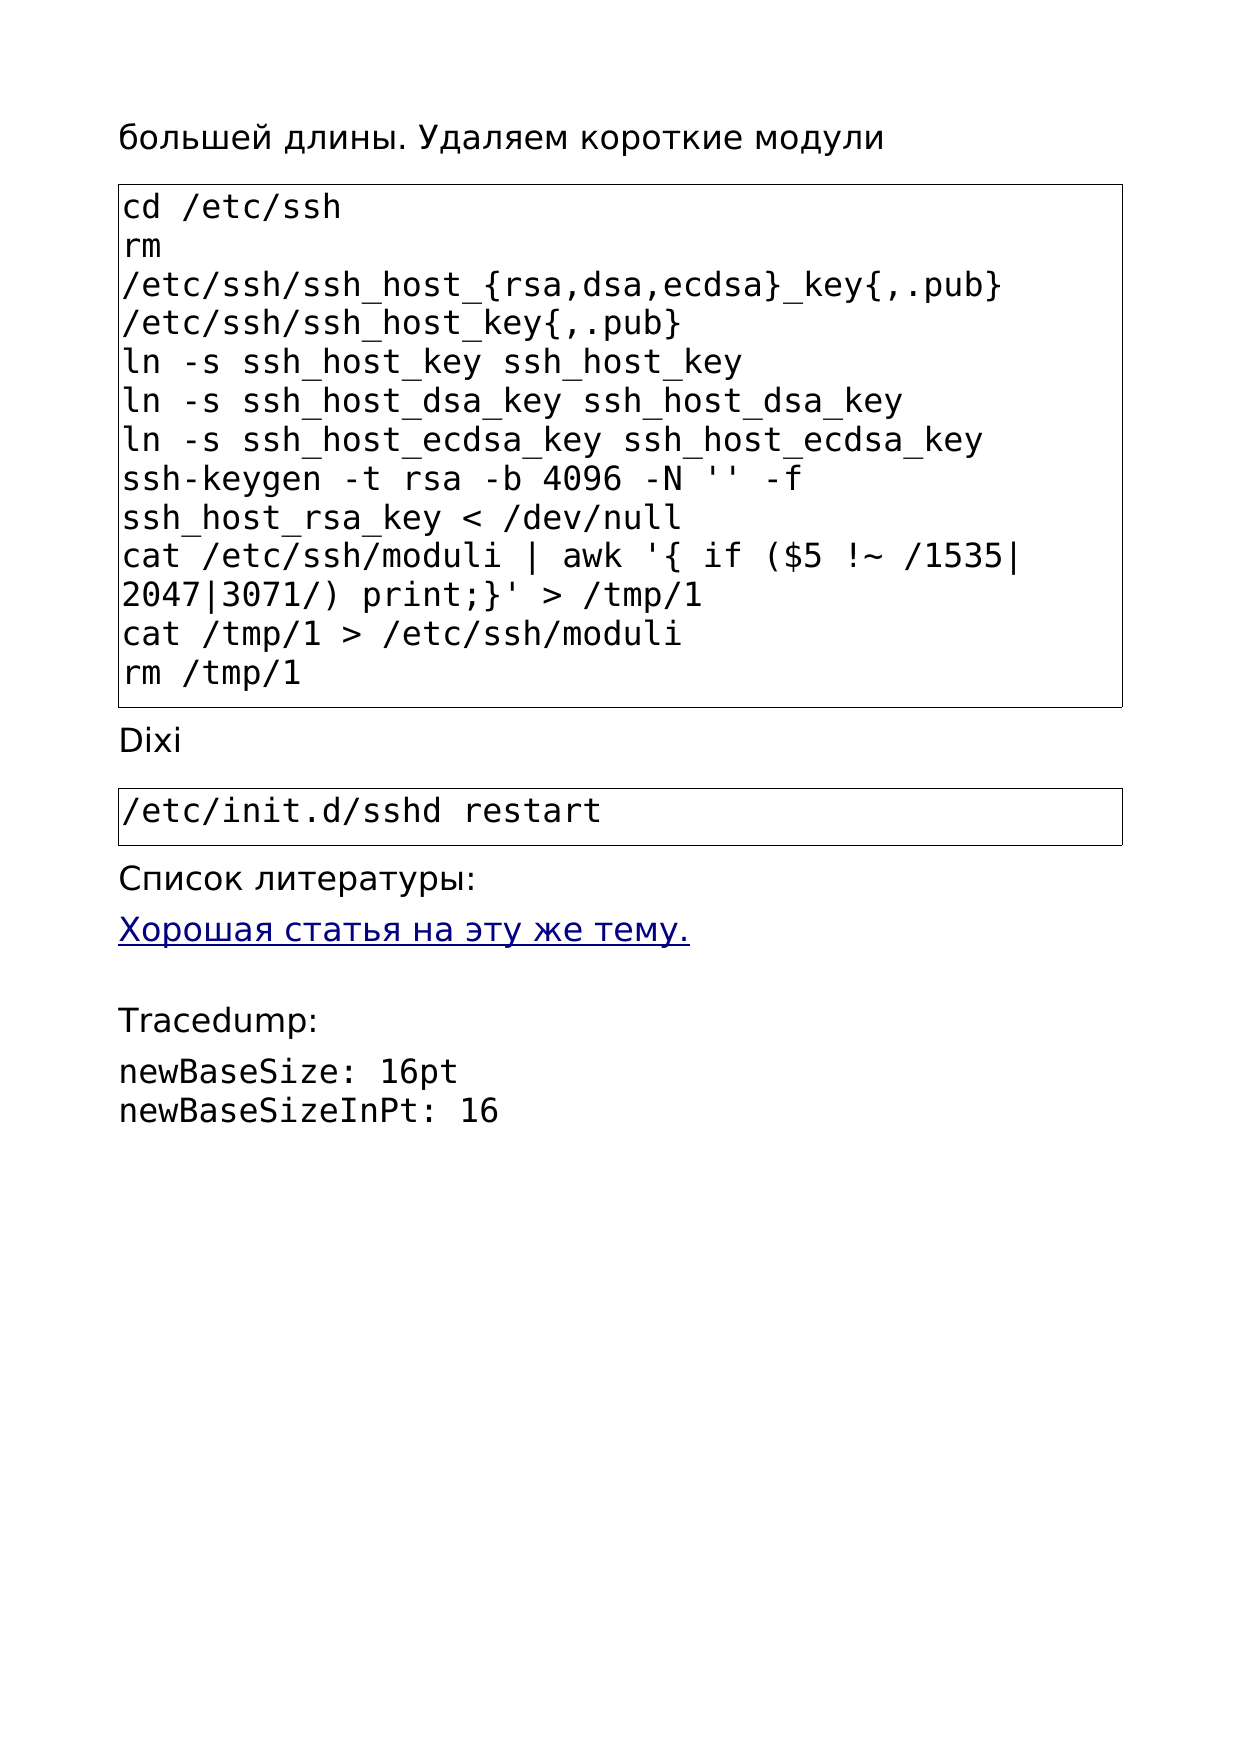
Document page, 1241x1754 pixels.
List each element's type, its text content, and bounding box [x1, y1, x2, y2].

text Список литературы: [118, 859, 1122, 898]
text большей длины. Удаляем короткие модули [118, 118, 1122, 157]
text Tracedump: [118, 962, 1122, 1040]
text newBaseSize: 16pt newBaseSizeInPt: 16 [118, 1052, 1122, 1130]
table_header /etc/init.d/sshd restart [119, 789, 1122, 845]
text Хорошая статья на эту же тему. [118, 911, 1122, 950]
table_header cd /etc/ssh rm /etc/ssh/ssh_host_{rsa,dsa,ecdsa}_key{,.pub} /etc/ssh/ssh_host_key{,.pub} ln -s ssh_host_key ssh_host_key ln -s ssh_host_dsa_key ssh_host_dsa_key ln -s ssh_host_ecdsa_key ssh_host_ecdsa_key ssh-keygen -t rsa -b 4096 -N '' -f ssh_host_rsa_key < /dev/null cat /etc/ssh/moduli | awk '{ if ($5 !~ /1535|2047|3071/) print;}' > /tmp/1 cat /tmp/1 > /etc/ssh/moduli rm /tmp/1 [119, 185, 1122, 707]
text Dixi [118, 722, 1122, 761]
